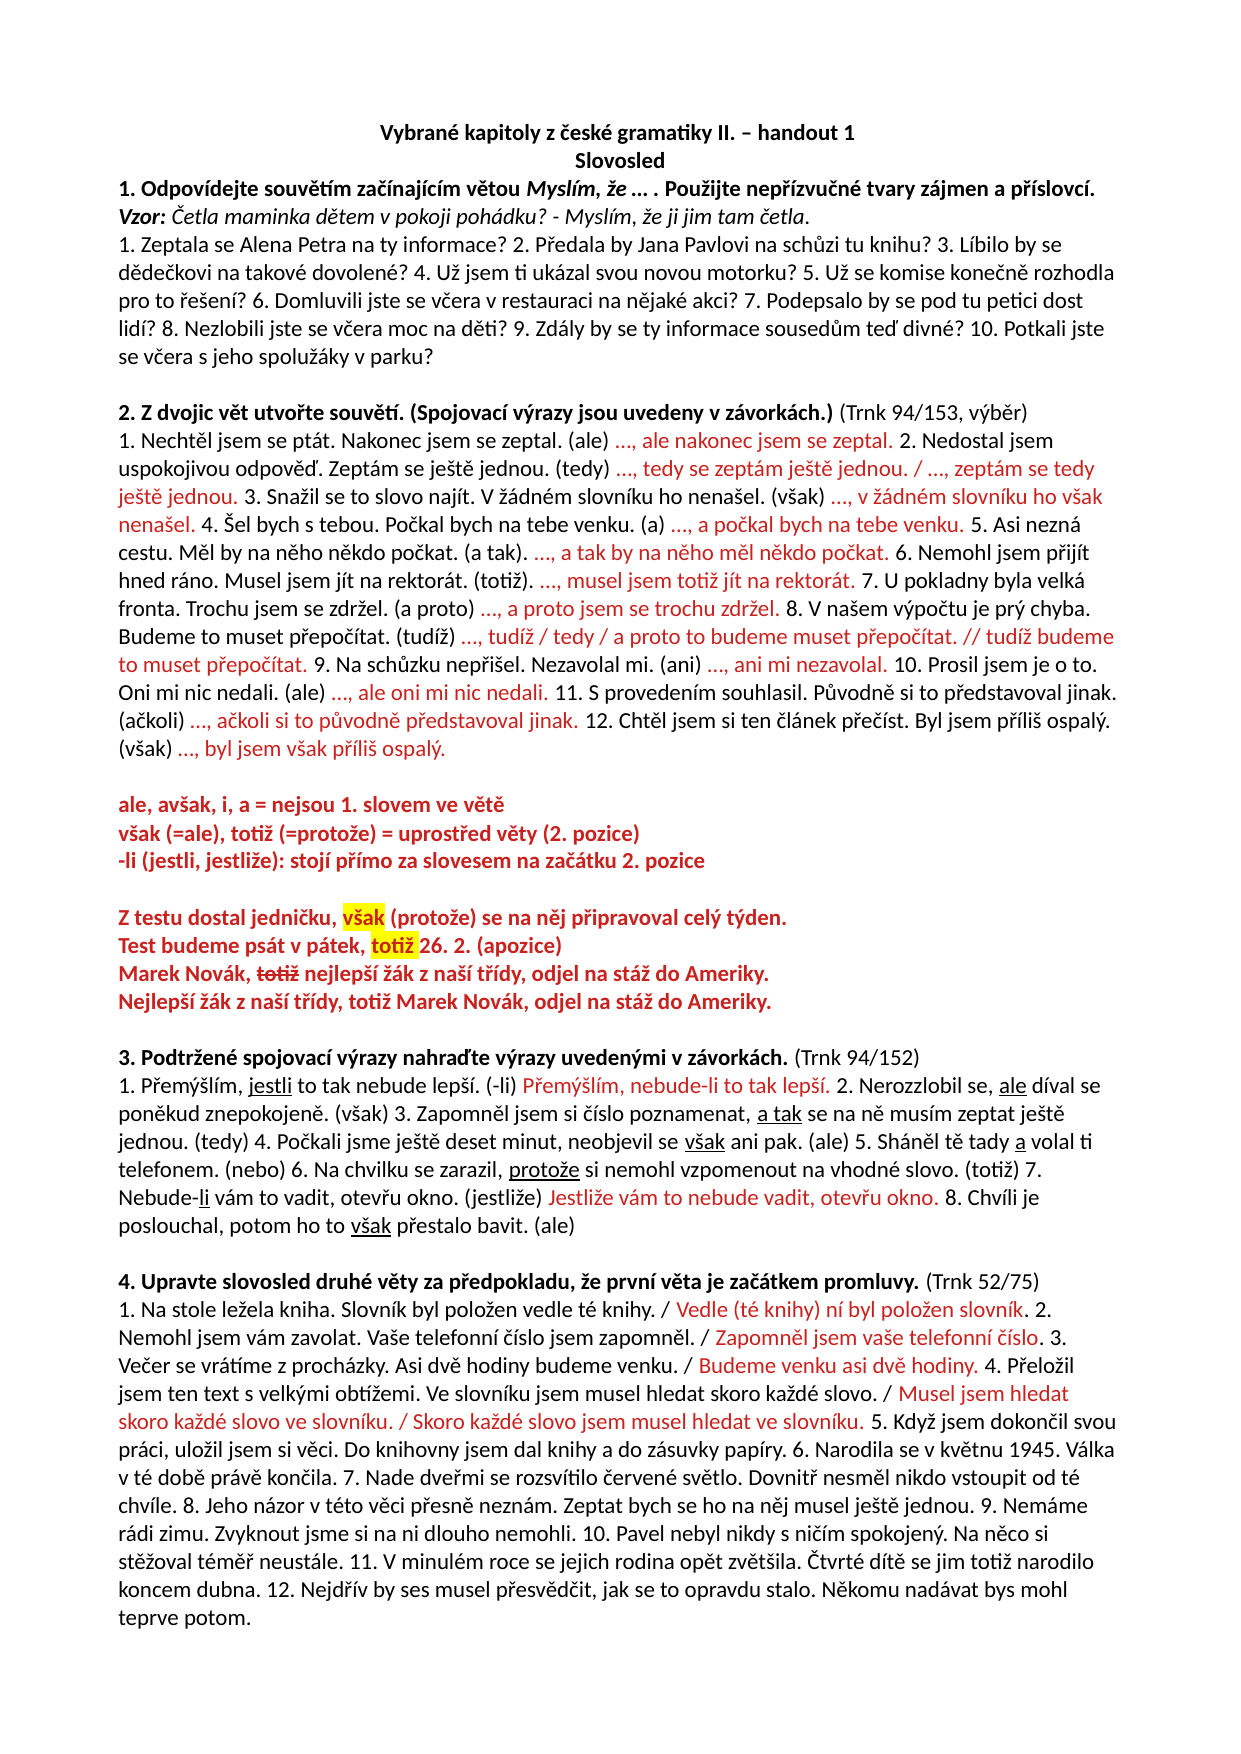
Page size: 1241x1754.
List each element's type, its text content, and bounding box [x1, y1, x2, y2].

text ale, avšak, i, a = nejsou 1. slovem ve větě [118, 791, 1122, 819]
text 4. Upravte slovosled druhé věty za předpokladu, že první věta je začátkem promluvy. (Trnk 52/75) [118, 1267, 1122, 1295]
text Slovosled [118, 146, 1122, 174]
text 3. Podtržené spojovací výrazy nahraďte výrazy uvedenými v závorkách. (Trnk 94/152) [118, 1043, 1122, 1071]
text 1. Na stole ležela kniha. Slovník byl položen vedle té knihy. / Vedle (té knihy) ní byl položen slovník. 2. Nemohl jsem vám zavolat. Vaše telefonní číslo jsem zapomněl. / Zapomněl jsem vaše telefonní číslo. 3. Večer se vrátíme z procházky. Asi dvě hodiny budeme venku. / Budeme venku asi dvě hodiny. 4. Přeložil jsem ten text s velkými obtížemi. Ve slovníku jsem musel hledat skoro každé slovo. / Musel jsem hledat skoro každé slovo ve slovníku. / Skoro každé slovo jsem musel hledat ve slovníku. 5. Když jsem dokončil svou práci, uložil jsem si věci. Do knihovny jsem dal knihy a do zásuvky papíry. 6. Narodila se v květnu 1945. Válka v té době právě končila. 7. Nade dveřmi se rozsvítilo červené světlo. Dovnitř nesměl nikdo vstoupit od té chvíle. 8. Jeho názor v této věci přesně neznám. Zeptat bych se ho na něj musel ještě jednou. 9. Nemáme rádi zimu. Zvyknout jsme si na ni dlouho nemohli. 10. Pavel nebyl nikdy s ničím spokojený. Na něco si stěžoval téměř neustále. 11. V minulém roce se jejich rodina opět zvětšila. Čtvrté dítě se jim totiž narodilo koncem dubna. 12. Nejdřív by ses musel přesvědčit, jak se to opravdu stalo. Někomu nadávat bys mohl teprve potom. [118, 1295, 1122, 1631]
text 1. Zeptala se Alena Petra na ty informace? 2. Předala by Jana Pavlovi na schůzi tu knihu? 3. Líbilo by se dědečkovi na takové dovolené? 4. Už jsem ti ukázal svou novou motorku? 5. Už se komise konečně rozhodla pro to řešení? 6. Domluvili jste se včera v restauraci na nějaké akci? 7. Podepsalo by se pod tu petici dost lidí? 8. Nezlobili jste se včera moc na děti? 9. Zdály by se ty informace sousedům teď divné? 10. Potkali jste se včera s jeho spolužáky v parku? [118, 230, 1122, 370]
text 2. Z dvojic vět utvořte souvětí. (Spojovací výrazy jsou uvedeny v závorkách.) (Trnk 94/153, výběr) [118, 398, 1122, 426]
text 1. Nechtěl jsem se ptát. Nakonec jsem se zeptal. (ale) …, ale nakonec jsem se zeptal. 2. Nedostal jsem uspokojivou odpověď. Zeptám se ještě jednou. (tedy) …, tedy se zeptám ještě jednou. / …, zeptám se tedy ještě jednou. 3. Snažil se to slovo najít. V žádném slovníku ho nenašel. (však) …, v žádném slovníku ho však nenašel. 4. Šel bych s tebou. Počkal bych na tebe venku. (a) …, a počkal bych na tebe venku. 5. Asi nezná cestu. Měl by na něho někdo počkat. (a tak). …, a tak by na něho měl někdo počkat. 6. Nemohl jsem přijít hned ráno. Musel jsem jít na rektorát. (totiž). …, musel jsem totiž jít na rektorát. 7. U pokladny byla velká fronta. Trochu jsem se zdržel. (a proto) …, a proto jsem se trochu zdržel. 8. V našem výpočtu je prý chyba. Budeme to muset přepočítat. (tudíž) …, tudíž / tedy / a proto to budeme muset přepočítat. // tudíž budeme to muset přepočítat. 9. Na schůzku nepřišel. Nezavolal mi. (ani) …, ani mi nezavolal. 10. Prosil jsem je o to. Oni mi nic nedali. (ale) …, ale oni mi nic nedali. 11. S provedením souhlasil. Původně si to představoval jinak. (ačkoli) …, ačkoli si to původně představoval jinak. 12. Chtěl jsem si ten článek přečíst. Byl jsem příliš ospalý. (však) …, byl jsem však příliš ospalý. [118, 426, 1122, 763]
text Nejlepší žák z naší třídy, totiž Marek Novák, odjel na stáž do Ameriky. [118, 987, 1122, 1015]
text Marek Novák, totiž nejlepší žák z naší třídy, odjel na stáž do Ameriky. [118, 959, 1122, 987]
text Vybrané kapitoly z české gramatiky II. – handout 1 [118, 118, 1122, 146]
text však (=ale), totiž (=protože) = uprostřed věty (2. pozice) [118, 819, 1122, 847]
text Test budeme psát v pátek, totiž 26. 2. (apozice) [118, 931, 1122, 959]
text 1. Přemýšlím, jestli to tak nebude lepší. (-li) Přemýšlím, nebude-li to tak lepší. 2. Nerozzlobil se, ale díval se poněkud znepokojeně. (však) 3. Zapomněl jsem si číslo poznamenat, a tak se na ně musím zeptat ještě jednou. (tedy) 4. Počkali jsme ještě deset minut, neobjevil se však ani pak. (ale) 5. Sháněl tě tady a volal ti telefonem. (nebo) 6. Na chvilku se zarazil, protože si nemohl vzpomenout na vhodné slovo. (totiž) 7. Nebude-li vám to vadit, otevřu okno. (jestliže) Jestliže vám to nebude vadit, otevřu okno. 8. Chvíli je poslouchal, potom ho to však přestalo bavit. (ale) [118, 1071, 1122, 1239]
text -li (jestli, jestliže): stojí přímo za slovesem na začátku 2. pozice [118, 847, 1122, 875]
text 1. Odpovídejte souvětím začínajícím větou Myslím, že … . Použijte nepřízvučné tvary zájmen a příslovcí. [118, 174, 1122, 202]
text Z testu dostal jedničku, však (protože) se na něj připravoval celý týden. [118, 903, 1122, 931]
text Vzor: Četla maminka dětem v pokoji pohádku? - Myslím, že ji jim tam četla. [118, 202, 1122, 230]
